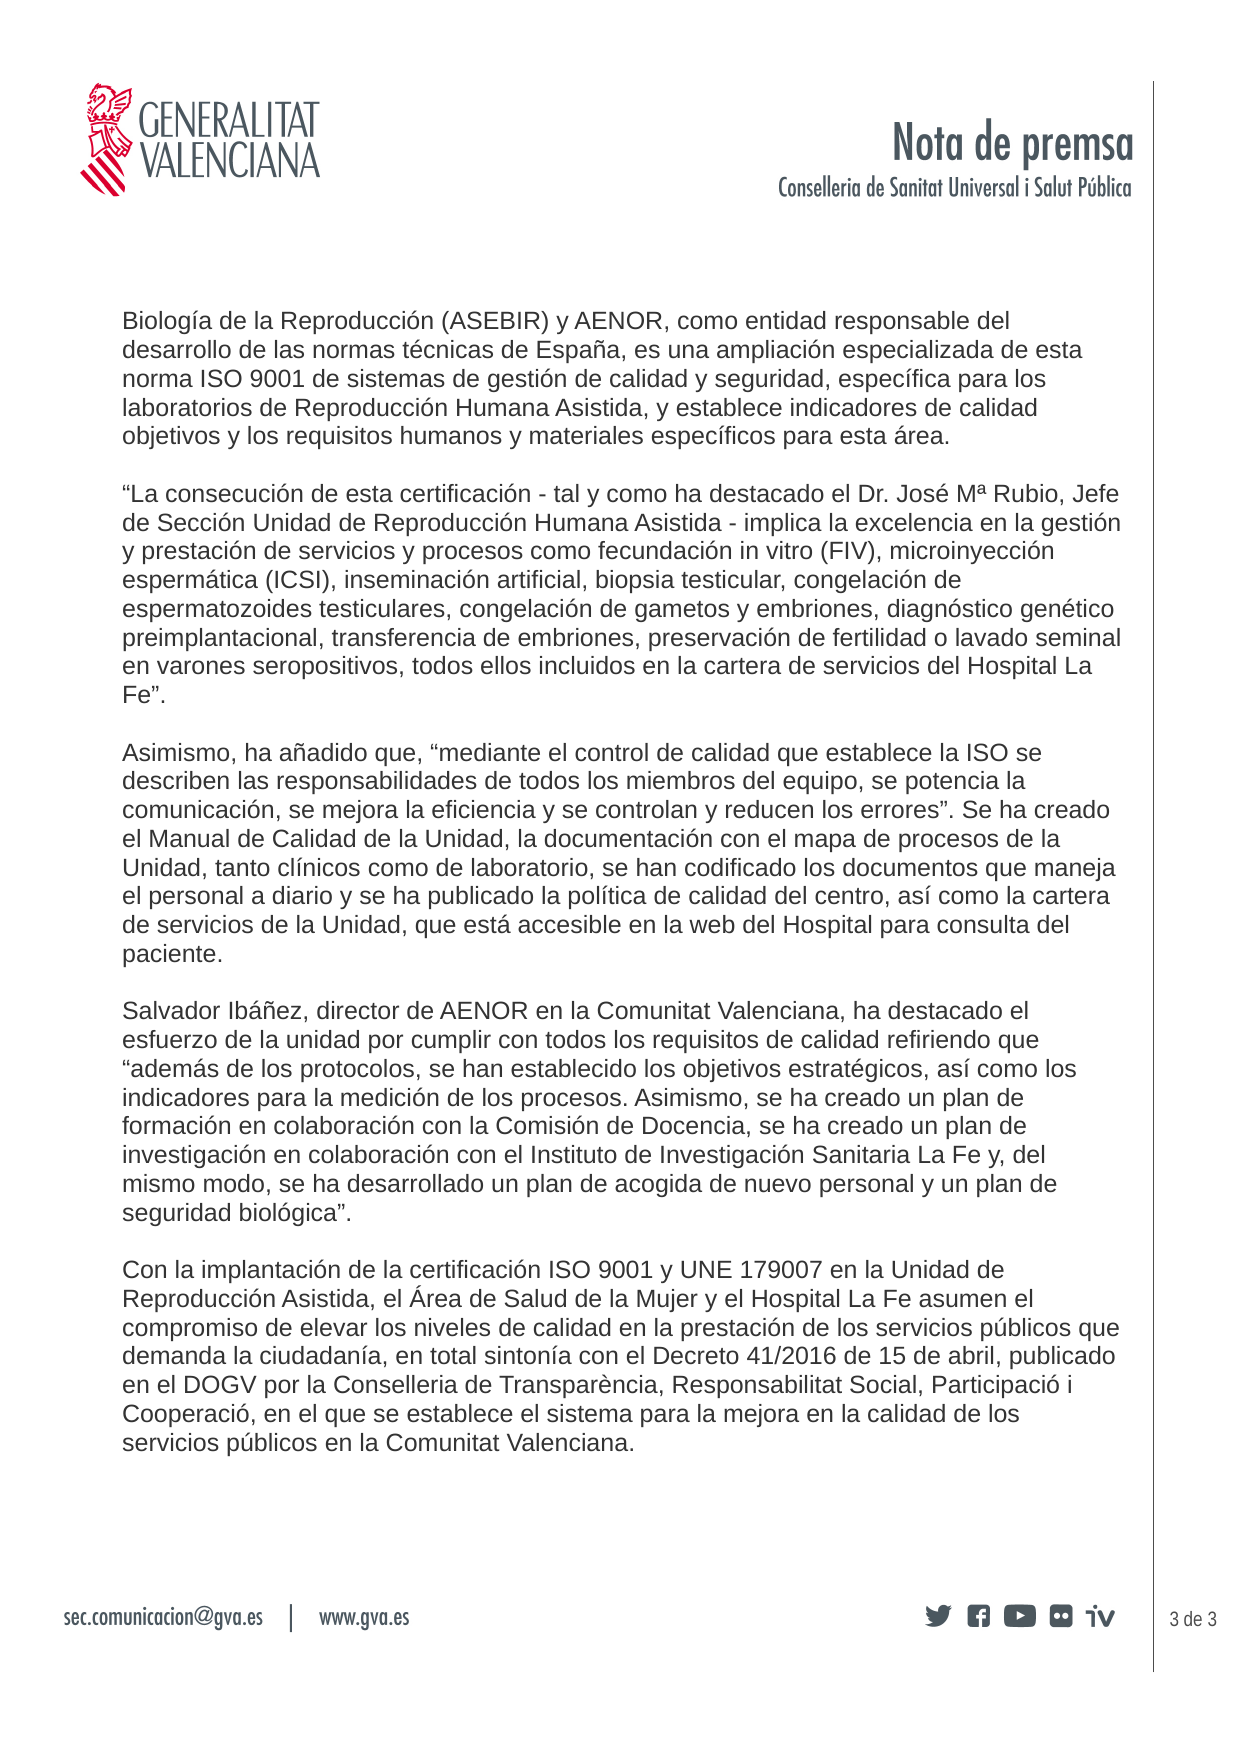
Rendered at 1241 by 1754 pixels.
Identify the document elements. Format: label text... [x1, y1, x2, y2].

text Asimismo, ha añadido que, “mediante el control de calidad que establece la ISO se describen las responsabilidades de todos los miembros del equipo, se potencia la comunicación, se mejora la eficiencia y se controlan y reducen los errores”. Se ha creado el Manual de Calidad de la Unidad, la documentación con el mapa de procesos de la Unidad, tanto clínicos como de laboratorio, se han codificado los documentos que maneja el personal a diario y se ha publicado la política de calidad del centro, así como la cartera de servicios de la Unidad, que está accesible en la web del Hospital para consulta del paciente. [122, 737, 1123, 967]
text Biología de la Reproducción (ASEBIR) y AENOR, como entidad responsable del desarrollo de las normas técnicas de España, es una ampliación especializada de esta norma ISO 9001 de sistemas de gestión de calidad y seguridad, específica para los laboratorios de Reproducción Humana Asistida, y establece indicadores de calidad objetivos y los requisitos humanos y materiales específicos para esta área. [122, 306, 1123, 450]
text “La consecución de esta certificación - tal y como ha destacado el Dr. José Mª Rubio, Jefe de Sección Unidad de Reproducción Humana Asistida - implica la excelencia en la gestión y prestación de servicios y procesos como fecundación in vitro (FIV), microinyección espermática (ICSI), inseminación artificial, biopsia testicular, congelación de espermatozoides testiculares, congelación de gametos y embriones, diagnóstico genético preimplantacional, transferencia de embriones, preservación de fertilidad o lavado seminal en varones seropositivos, todos ellos incluidos en la cartera de servicios del Hospital La Fe”. [122, 479, 1123, 709]
text Salvador Ibáñez, director de AENOR en la Comunitat Valenciana, ha destacado el esfuerzo de la unidad por cumplir con todos los requisitos de calidad refiriendo que “además de los protocolos, se han establecido los objetivos estratégicos, así como los indicadores para la medición de los procesos. Asimismo, se ha creado un plan de formación en colaboración con la Comisión de Docencia, se ha creado un plan de investigación en colaboración con el Instituto de Investigación Sanitaria La Fe y, del mismo modo, se ha desarrollado un plan de acogida de nuevo personal y un plan de seguridad biológica”. [122, 996, 1123, 1226]
text Con la implantación de la certificación ISO 9001 y UNE 179007 en la Unidad de Reproducción Asistida, el Área de Salud de la Mujer y el Hospital La Fe asumen el compromiso de elevar los niveles de calidad en la prestación de los servicios públicos que demanda la ciudadanía, en total sintonía con el Decreto 41/2016 de 15 de abril, publicado en el DOGV por la Conselleria de Transparència, Responsabilitat Social, Participació i Cooperació, en el que se establece el sistema para la mejora en la calidad de los servicios públicos en la Comunitat Valenciana. [122, 1255, 1123, 1456]
picture [0, 0, 1241, 278]
picture [0, 1582, 1241, 1754]
